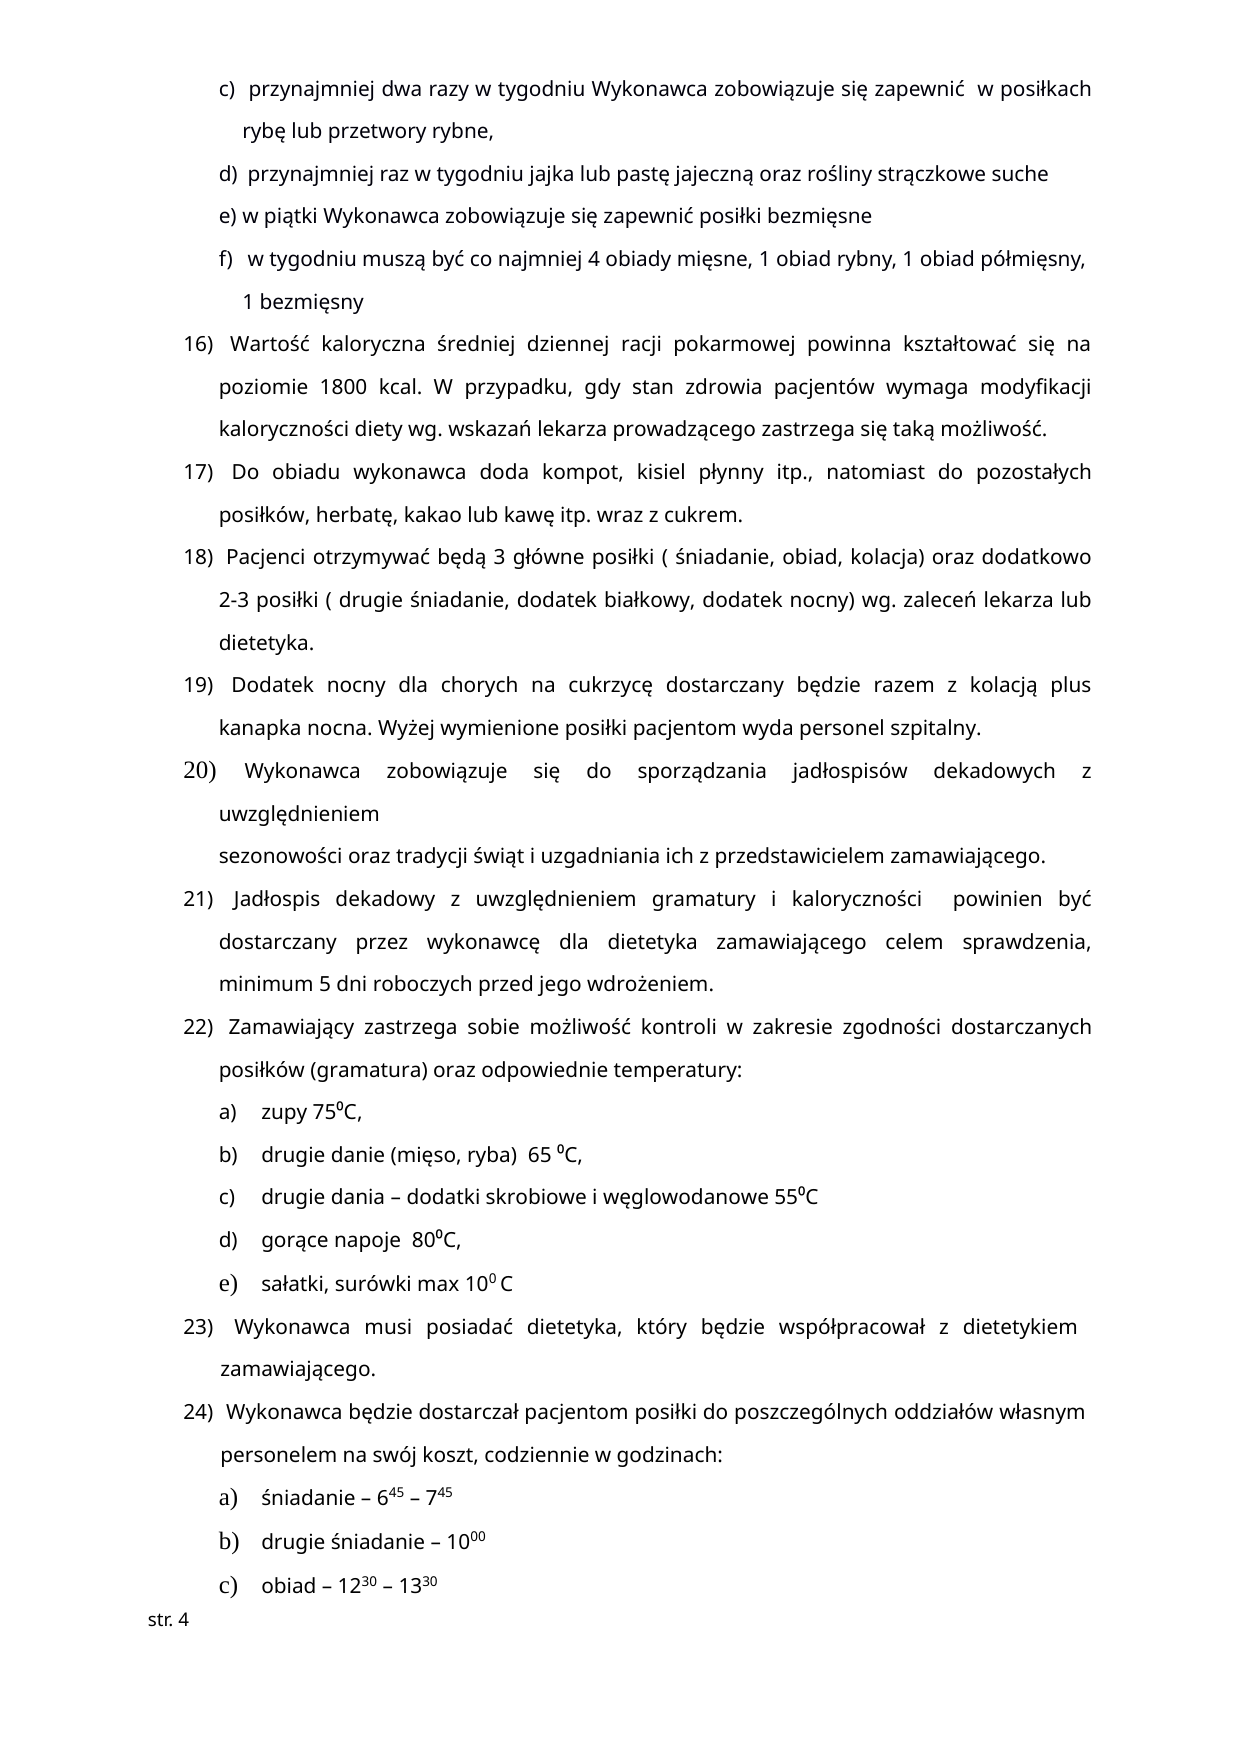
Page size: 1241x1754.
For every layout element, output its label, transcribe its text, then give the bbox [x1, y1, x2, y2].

list w piątki Wykonawca zobowiązuje się zapewnić posiłki bezmięsne [218, 202, 1093, 230]
list Jadłospis dekadowy z uwzględnieniem gramatury i kaloryczności powinien być dostarczany przez wykonawcę dla dietetyka zamawiającego celem sprawdzenia, minimum 5 dni roboczych przed jego wdrożeniem. [183, 884, 1093, 998]
list Wykonawca będzie dostarczał pacjentom posiłki do poszczególnych oddziałów własnym personelem na swój koszt, codziennie w godzinach: [183, 1397, 1093, 1468]
list obiad – 1230 – 1330 [218, 1571, 1093, 1600]
list sałatki, surówki max 100 C [218, 1268, 1107, 1297]
list Dodatek nocny dla chorych na cukrzycę dostarczany będzie razem z kolacją plus kanapka nocna. Wyżej wymienione posiłki pacjentom wyda personel szpitalny. [183, 670, 1093, 741]
list Zamawiający zastrzega sobie możliwość kontroli w zakresie zgodności dostarczanych posiłków (gramatura) oraz odpowiednie temperatury: [183, 1012, 1093, 1083]
list przynajmniej raz w tygodniu jajka lub pastę jajeczną oraz rośliny strączkowe suche [218, 159, 1093, 187]
list drugie dania – dodatki skrobiowe i węglowodanowe 55⁰C [218, 1182, 1107, 1211]
list Do obiadu wykonawca doda kompot, kisiel płynny itp., natomiast do pozostałych posiłków, herbatę, kakao lub kawę itp. wraz z cukrem. [183, 457, 1093, 528]
list przynajmniej dwa razy w tygodniu Wykonawca zobowiązuje się zapewnić w posiłkach rybę lub przetwory rybne, [218, 74, 1093, 145]
list w tygodniu muszą być co najmniej 4 obiady mięsne, 1 obiad rybny, 1 obiad półmięsny, 1 bezmięsny [218, 244, 1093, 315]
list drugie śniadanie – 1000 [218, 1526, 1093, 1556]
list gorące napoje 80⁰C, [218, 1225, 1107, 1253]
list Wartość kaloryczna średniej dziennej racji pokarmowej powinna kształtować się na poziomie 1800 kcal. W przypadku, gdy stan zdrowia pacjentów wymaga modyfikacji kaloryczności diety wg. wskazań lekarza prowadzącego zastrzega się taką możliwość. [183, 329, 1093, 443]
list zupy 75⁰C, [218, 1097, 1107, 1126]
list drugie danie (mięso, ryba) 65 ⁰C, [218, 1140, 1107, 1168]
list Wykonawca musi posiadać dietetyka, który będzie współpracował z dietetykiem zamawiającego. [183, 1312, 1093, 1383]
list śniadanie – 645 – 745 [218, 1482, 1093, 1512]
list Wykonawca zobowiązuje się do sporządzania jadłospisów dekadowych z uwzględnieniem sezonowości oraz tradycji świąt i uzgadniania ich z przedstawicielem zamawiającego. [183, 755, 1093, 870]
list Pacjenci otrzymywać będą 3 główne posiłki ( śniadanie, obiad, kolacja) oraz dodatkowo 2-3 posiłki ( drugie śniadanie, dodatek białkowy, dodatek nocny) wg. zaleceń lekarza lub dietetyka. [183, 542, 1093, 656]
